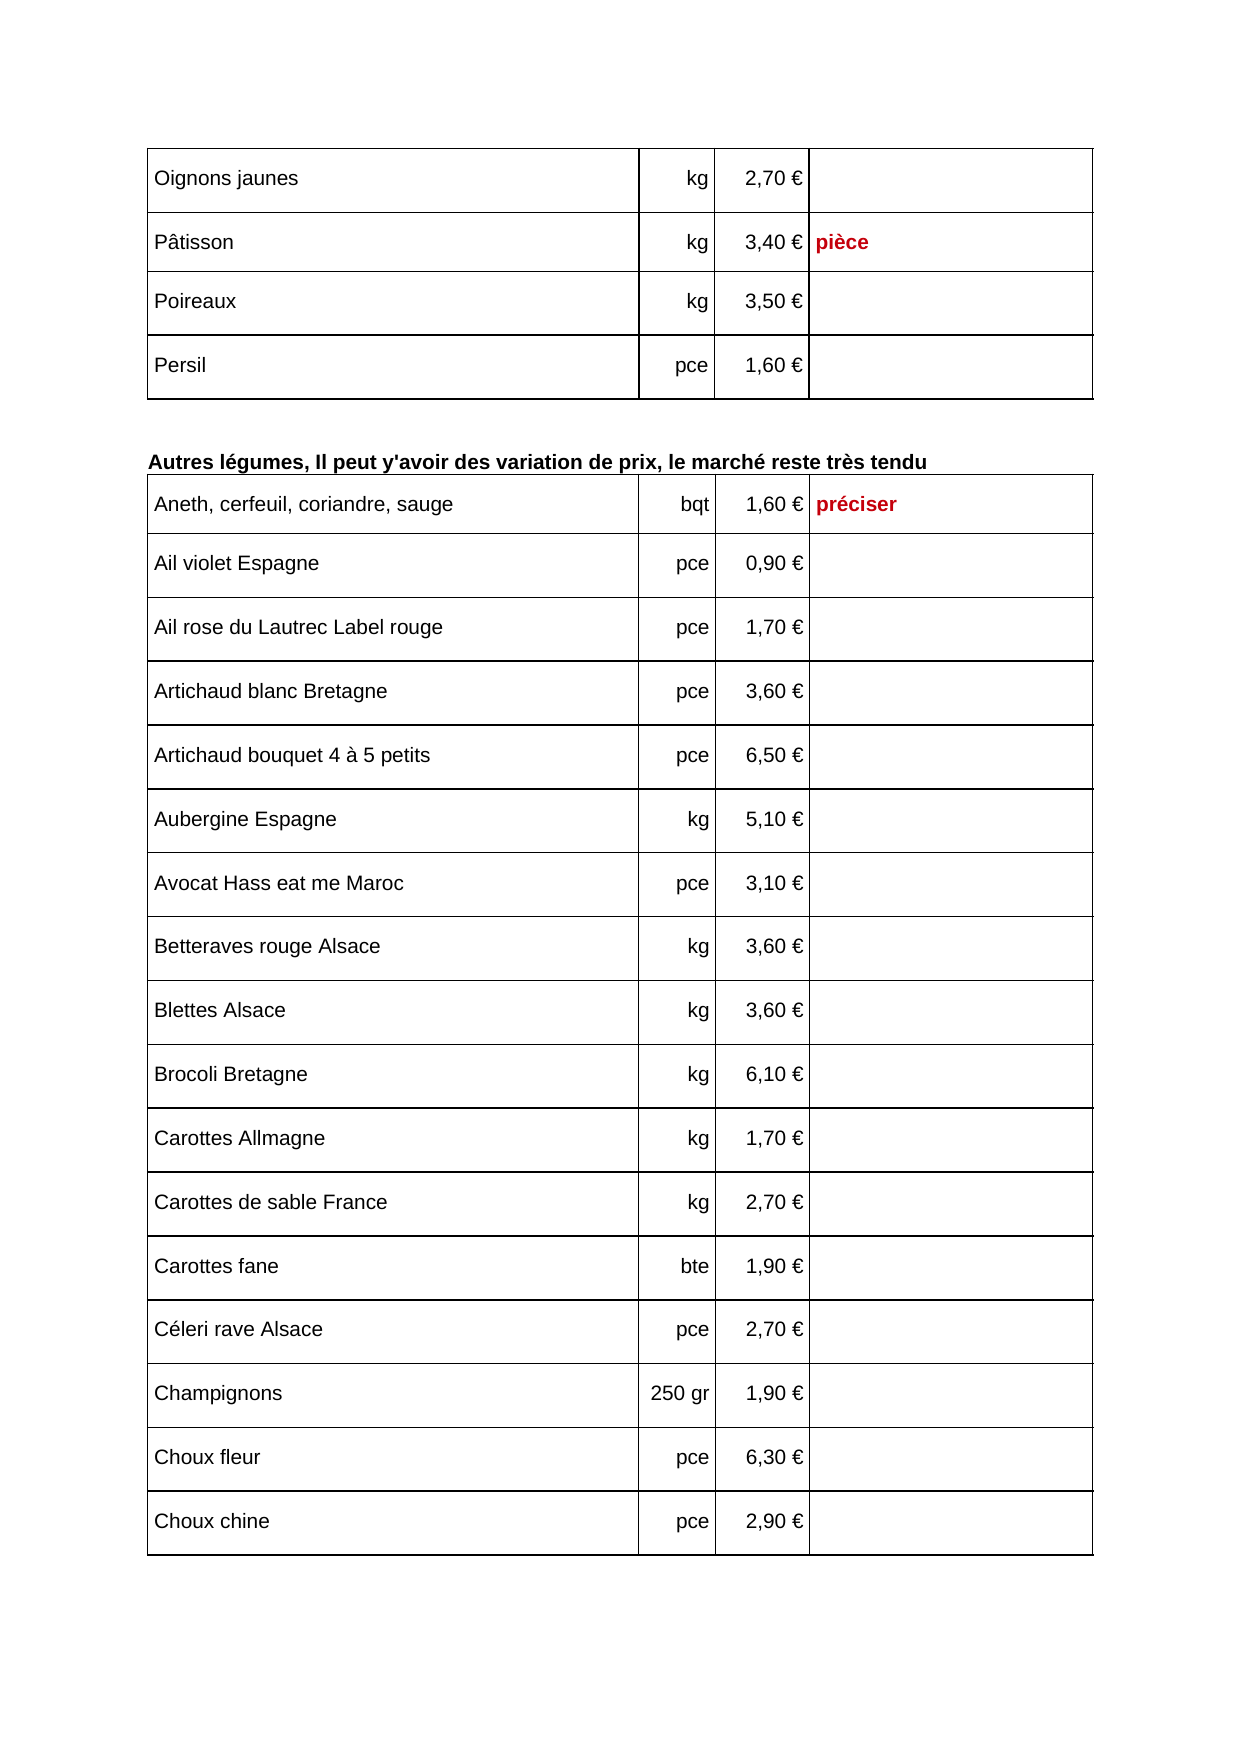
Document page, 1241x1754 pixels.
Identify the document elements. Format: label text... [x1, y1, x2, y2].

table_cell pce [639, 726, 715, 788]
table_cell kg [639, 790, 715, 852]
table_cell Choux chine [148, 1492, 638, 1554]
table_cell [810, 1364, 1092, 1427]
table_cell kg [639, 981, 715, 1043]
text Autres légumes, Il peut y'avoir des variation de prix, le marché reste très tendu [148, 449, 1093, 473]
table_cell bte [639, 1237, 715, 1299]
table_cell Ail rose du Lautrec Label rouge [148, 598, 638, 660]
table_cell 3,50 € [715, 272, 808, 334]
table_cell 3,60 € [716, 981, 809, 1043]
table_cell [810, 272, 1092, 334]
table_cell Choux fleur [148, 1428, 638, 1490]
table_cell Persil [148, 336, 638, 398]
table_cell [810, 662, 1092, 724]
table_cell Carottes Allmagne [148, 1109, 638, 1171]
table_cell 1,60 € [715, 336, 808, 398]
table_cell [810, 1173, 1092, 1235]
table_cell Carottes fane [148, 1237, 638, 1299]
table_cell Artichaud blanc Bretagne [148, 662, 638, 724]
table_cell Carottes de sable France [148, 1173, 638, 1235]
table_header bqt [639, 475, 715, 533]
table_cell kg [640, 149, 714, 211]
table_cell 3,60 € [716, 662, 809, 724]
table_cell Pâtisson [148, 213, 638, 271]
table_cell [810, 726, 1092, 788]
table_cell pce [639, 598, 715, 660]
table_cell pce [639, 1428, 715, 1490]
table_cell Betteraves rouge Alsace [148, 917, 638, 979]
table_cell kg [639, 1109, 715, 1171]
table_cell 1,70 € [716, 598, 809, 660]
table_cell pce [640, 336, 714, 398]
table_cell 3,60 € [716, 917, 809, 979]
table_cell pce [639, 534, 715, 596]
table_cell kg [640, 213, 714, 271]
table_cell 6,50 € [716, 726, 809, 788]
table_header 1,60 € [716, 475, 809, 533]
table_cell Avocat Hass eat me Maroc [148, 853, 638, 916]
table_cell Brocoli Bretagne [148, 1045, 638, 1107]
table_cell [810, 336, 1092, 398]
table_cell [810, 1428, 1092, 1490]
table_cell kg [639, 1173, 715, 1235]
table_cell 250 gr [639, 1364, 715, 1427]
table_cell [810, 1045, 1092, 1107]
table_cell 1,70 € [716, 1109, 809, 1171]
table_cell [810, 1492, 1092, 1554]
table_cell kg [640, 272, 714, 334]
table_cell 6,30 € [716, 1428, 809, 1490]
table_cell pce [639, 662, 715, 724]
table_cell [810, 981, 1092, 1043]
table_cell 3,40 € [715, 213, 808, 271]
table_cell Ail violet Espagne [148, 534, 638, 596]
table_cell [810, 1301, 1092, 1363]
table_cell pce [639, 1492, 715, 1554]
table_cell [810, 853, 1092, 916]
table_cell Oignons jaunes [148, 149, 638, 211]
table_cell [810, 534, 1092, 596]
table_cell 3,10 € [716, 853, 809, 916]
table_cell pièce [810, 213, 1092, 271]
table_cell 6,10 € [716, 1045, 809, 1107]
table_cell [810, 1237, 1092, 1299]
table_cell pce [639, 853, 715, 916]
table_header Aneth, cerfeuil, coriandre, sauge [148, 475, 638, 533]
table_header préciser [810, 475, 1092, 533]
table_cell 2,70 € [716, 1301, 809, 1363]
table_cell Blettes Alsace [148, 981, 638, 1043]
table_cell 2,70 € [716, 1173, 809, 1235]
table_cell Champignons [148, 1364, 638, 1427]
table_cell [810, 1109, 1092, 1171]
table_cell Céleri rave Alsace [148, 1301, 638, 1363]
table_cell 1,90 € [716, 1364, 809, 1427]
table_cell Aubergine Espagne [148, 790, 638, 852]
table_cell [810, 790, 1092, 852]
table_cell kg [639, 1045, 715, 1107]
table_cell 2,70 € [715, 149, 808, 211]
table_cell 5,10 € [716, 790, 809, 852]
table_cell 0,90 € [716, 534, 809, 596]
table_cell 1,90 € [716, 1237, 809, 1299]
table_cell Poireaux [148, 272, 638, 334]
table_cell [810, 598, 1092, 660]
table_cell Artichaud bouquet 4 à 5 petits [148, 726, 638, 788]
table_cell [810, 149, 1092, 211]
table_cell 2,90 € [716, 1492, 809, 1554]
table_cell pce [639, 1301, 715, 1363]
table_cell kg [639, 917, 715, 979]
table_cell [810, 917, 1092, 979]
